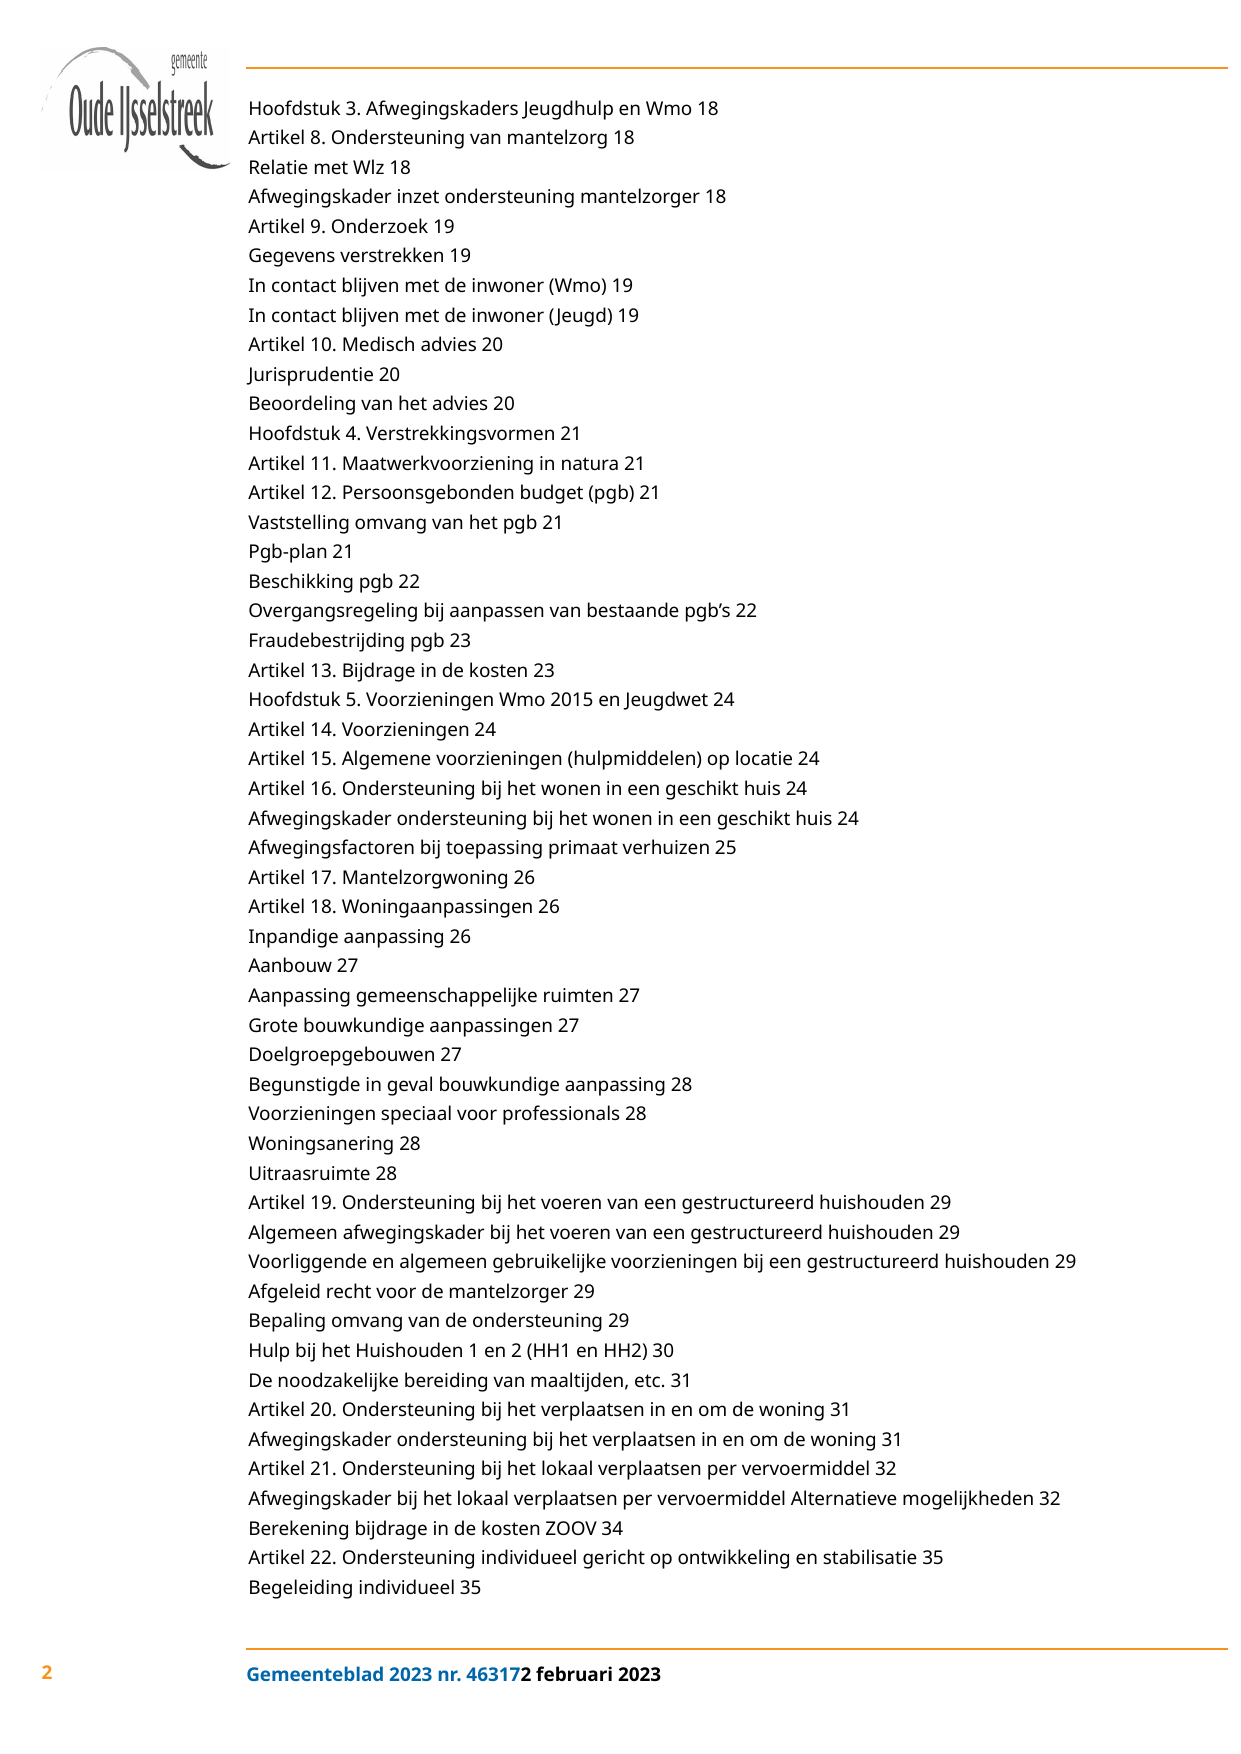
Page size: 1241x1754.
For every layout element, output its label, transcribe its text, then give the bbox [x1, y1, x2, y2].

text Jurisprudentie 20 [248, 361, 1152, 387]
text Pgb-plan 21 [248, 538, 1152, 564]
text Artikel 15. Algemene voorzieningen (hulpmiddelen) op locatie 24 [248, 746, 1152, 771]
text Afwegingskader ondersteuning bij het verplaatsen in en om de woning 31 [248, 1426, 1152, 1452]
text Artikel 8. Ondersteuning van mantelzorg 18 [248, 124, 1152, 150]
text De noodzakelijke bereiding van maaltijden, etc. 31 [248, 1367, 1152, 1393]
text Begeleiding individueel 35 [248, 1574, 1152, 1600]
text In contact blijven met de inwoner (Jeugd) 19 [248, 302, 1152, 328]
text Fraudebestrijding pgb 23 [248, 627, 1152, 653]
text Artikel 18. Woningaanpassingen 26 [248, 893, 1152, 919]
text Bepaling omvang van de ondersteuning 29 [248, 1308, 1152, 1333]
text Afwegingskader inzet ondersteuning mantelzorger 18 [248, 183, 1152, 209]
text Artikel 10. Medisch advies 20 [248, 331, 1152, 357]
text Berekening bijdrage in de kosten ZOOV 34 [248, 1515, 1152, 1541]
text Uitraasruimte 28 [248, 1160, 1152, 1186]
text Artikel 19. Ondersteuning bij het voeren van een gestructureerd huishouden 29 [248, 1189, 1152, 1215]
text Artikel 20. Ondersteuning bij het verplaatsen in en om de woning 31 [248, 1396, 1152, 1422]
text Artikel 14. Voorzieningen 24 [248, 716, 1152, 742]
text Artikel 11. Maatwerkvoorziening in natura 21 [248, 450, 1152, 476]
text Artikel 17. Mantelzorgwoning 26 [248, 864, 1152, 890]
picture [41, 47, 231, 172]
text Hoofdstuk 3. Afwegingskaders Jeugdhulp en Wmo 18 [248, 95, 1152, 121]
text Beoordeling van het advies 20 [248, 391, 1152, 416]
text Afwegingskader ondersteuning bij het wonen in een geschikt huis 24 [248, 805, 1152, 831]
text Artikel 16. Ondersteuning bij het wonen in een geschikt huis 24 [248, 775, 1152, 801]
text Aanpassing gemeenschappelijke ruimten 27 [248, 982, 1152, 1008]
text Afwegingskader bij het lokaal verplaatsen per vervoermiddel Alternatieve mogelijkheden 32 [248, 1485, 1152, 1511]
text Grote bouwkundige aanpassingen 27 [248, 1012, 1152, 1038]
text Doelgroepgebouwen 27 [248, 1041, 1152, 1067]
text Overgangsregeling bij aanpassen van bestaande pgb’s 22 [248, 598, 1152, 623]
text Hoofdstuk 4. Verstrekkingsvormen 21 [248, 420, 1152, 446]
text Gegevens verstrekken 19 [248, 243, 1152, 268]
text Artikel 12. Persoonsgebonden budget (pgb) 21 [248, 479, 1152, 505]
text Voorliggende en algemeen gebruikelijke voorzieningen bij een gestructureerd huishouden 29 [248, 1248, 1152, 1274]
text Hulp bij het Huishouden 1 en 2 (HH1 en HH2) 30 [248, 1337, 1152, 1363]
text Afwegingsfactoren bij toepassing primaat verhuizen 25 [248, 834, 1152, 860]
text Relatie met Wlz 18 [248, 154, 1152, 180]
text Hoofdstuk 5. Voorzieningen Wmo 2015 en Jeugdwet 24 [248, 686, 1152, 712]
text Beschikking pgb 22 [248, 568, 1152, 594]
text In contact blijven met de inwoner (Wmo) 19 [248, 272, 1152, 298]
text Algemeen afwegingskader bij het voeren van een gestructureerd huishouden 29 [248, 1219, 1152, 1245]
text Inpandige aanpassing 26 [248, 923, 1152, 949]
text Vaststelling omvang van het pgb 21 [248, 509, 1152, 535]
text Artikel 21. Ondersteuning bij het lokaal verplaatsen per vervoermiddel 32 [248, 1456, 1152, 1481]
text Artikel 9. Onderzoek 19 [248, 213, 1152, 239]
text Artikel 22. Ondersteuning individueel gericht op ontwikkeling en stabilisatie 35 [248, 1544, 1152, 1570]
text Begunstigde in geval bouwkundige aanpassing 28 [248, 1071, 1152, 1097]
text Aanbouw 27 [248, 953, 1152, 978]
text Artikel 13. Bijdrage in de kosten 23 [248, 657, 1152, 683]
text Afgeleid recht voor de mantelzorger 29 [248, 1278, 1152, 1304]
text Voorzieningen speciaal voor professionals 28 [248, 1101, 1152, 1126]
text Woningsanering 28 [248, 1130, 1152, 1156]
